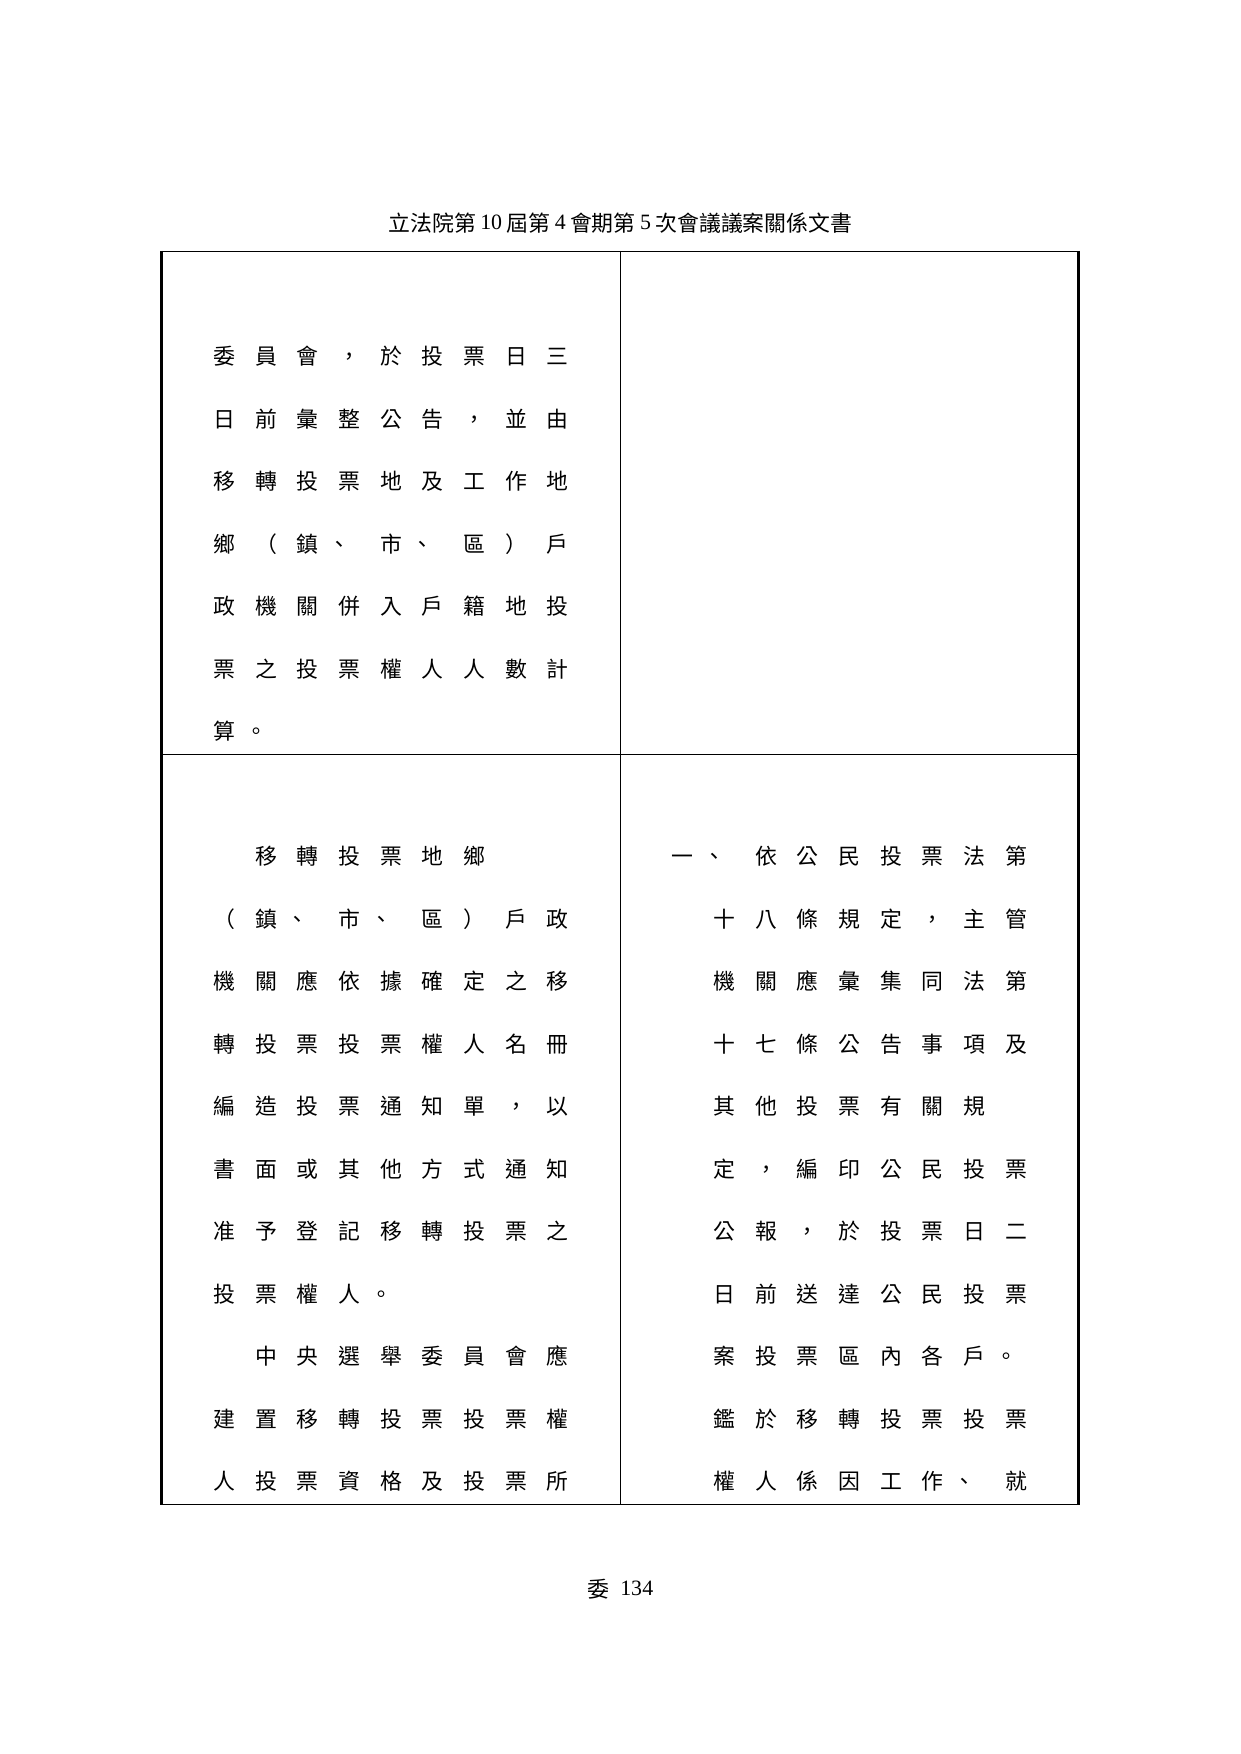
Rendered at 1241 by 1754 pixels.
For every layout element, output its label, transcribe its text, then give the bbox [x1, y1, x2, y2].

table_cell 第十條 准予登記為移轉投票投票權人之公民投票公報，由中央選舉委員會於投票日二日前公開於中央選舉委員會網站。 移轉投票地鄉（鎮、市、區）戶政機關應依據確定之移轉投票投票權人名冊編造投票通知單，以書面或其他方式通知准予登記移轉投票之投票權人。 中央選舉委員會應建置移轉投票投票權人投票資格及投票所地點查詢系統，提供移轉投票投票權人查詢，內政部應提供移轉投票投票權人名冊資料。 [163, 755, 620, 1504]
table_cell 一、依公民投票法第十八條規定，主管機關應彙集同法第十七條公告事項及其他投票有關規定，編印公民投票公報，於投票日二日前送達公民投票案投票區內各戶。鑑於移轉投票投票權人係因工作、就 [621, 755, 1077, 1504]
table_cell [621, 252, 1077, 754]
table_cell 委員會，於投票日三日前彙整公告，並由移轉投票地及工作地鄉（鎮、市、區）戶政機關併入戶籍地投票之投票權人人數計算。 [163, 252, 620, 754]
